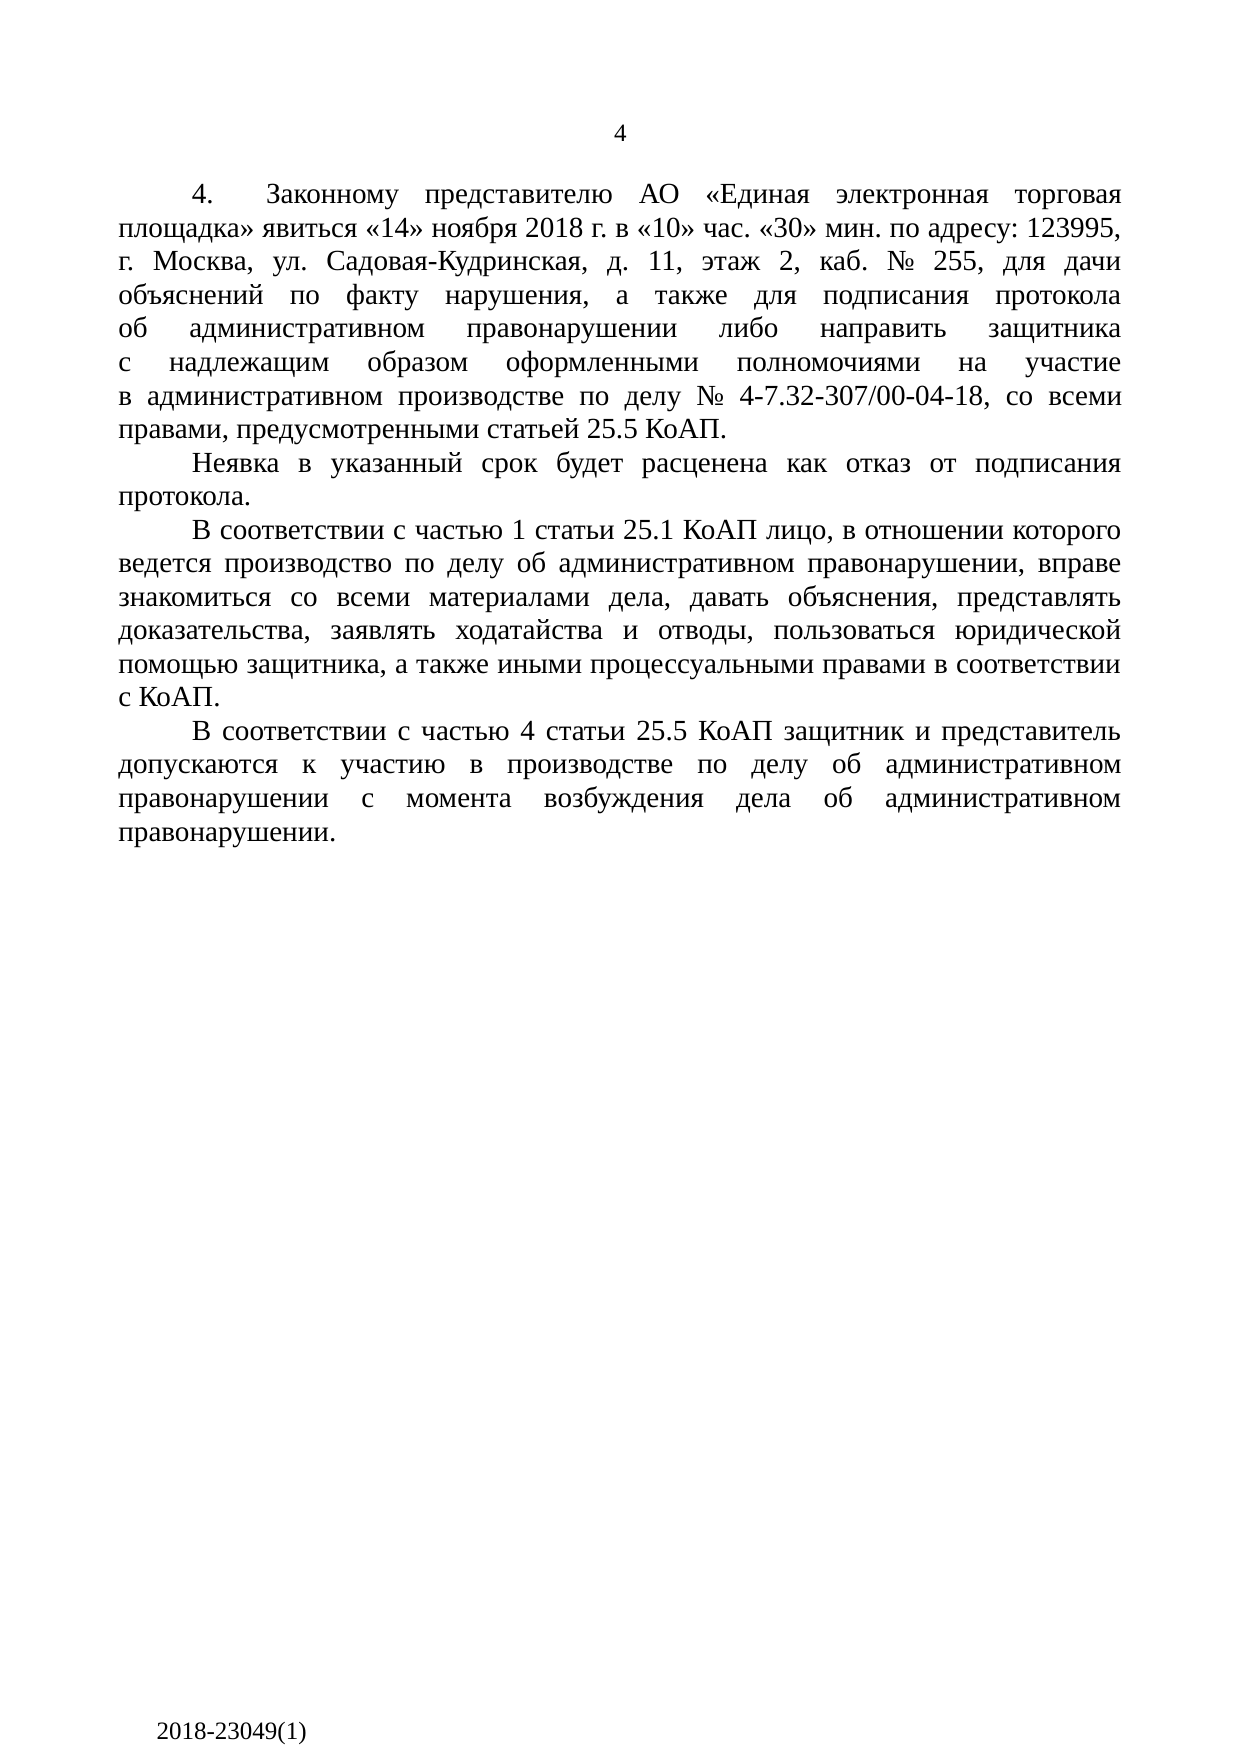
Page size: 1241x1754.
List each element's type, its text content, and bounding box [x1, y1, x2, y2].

text В соответствии с частью 1 статьи 25.1 КоАП лицо, в отношении которого ведется производство по делу об административном правонарушении, вправе знакомиться со всеми материалами дела, давать объяснения, представлять доказательства, заявлять ходатайства и отводы, пользоваться юридической помощью защитника, а также иными процессуальными правами в соответствии с КоАП. [118, 512, 1122, 713]
text Неявка в указанный срок будет расценена как отказ от подписания протокола. [118, 445, 1122, 512]
text 4. Законному представителю АО «Единая электронная торговая площадка» явиться «14» ноября 2018 г. в «10» час. «30» мин. по адресу: 123995, г. Москва, ул. Садовая-Кудринская, д. 11, этаж 2, каб. № 255, для дачи объяснений по факту нарушения, а также для подписания протокола об административном правонарушении либо направить защитника с надлежащим образом оформленными полномочиями на участие в административном производстве по делу № 4-7.32-307/00-04-18, со всеми правами, предусмотренными статьей 25.5 КоАП. [118, 176, 1122, 445]
text В соответствии с частью 4 статьи 25.5 КоАП защитник и представитель допускаются к участию в производстве по делу об административном правонарушении с момента возбуждения дела об административном правонарушении. [118, 713, 1122, 847]
